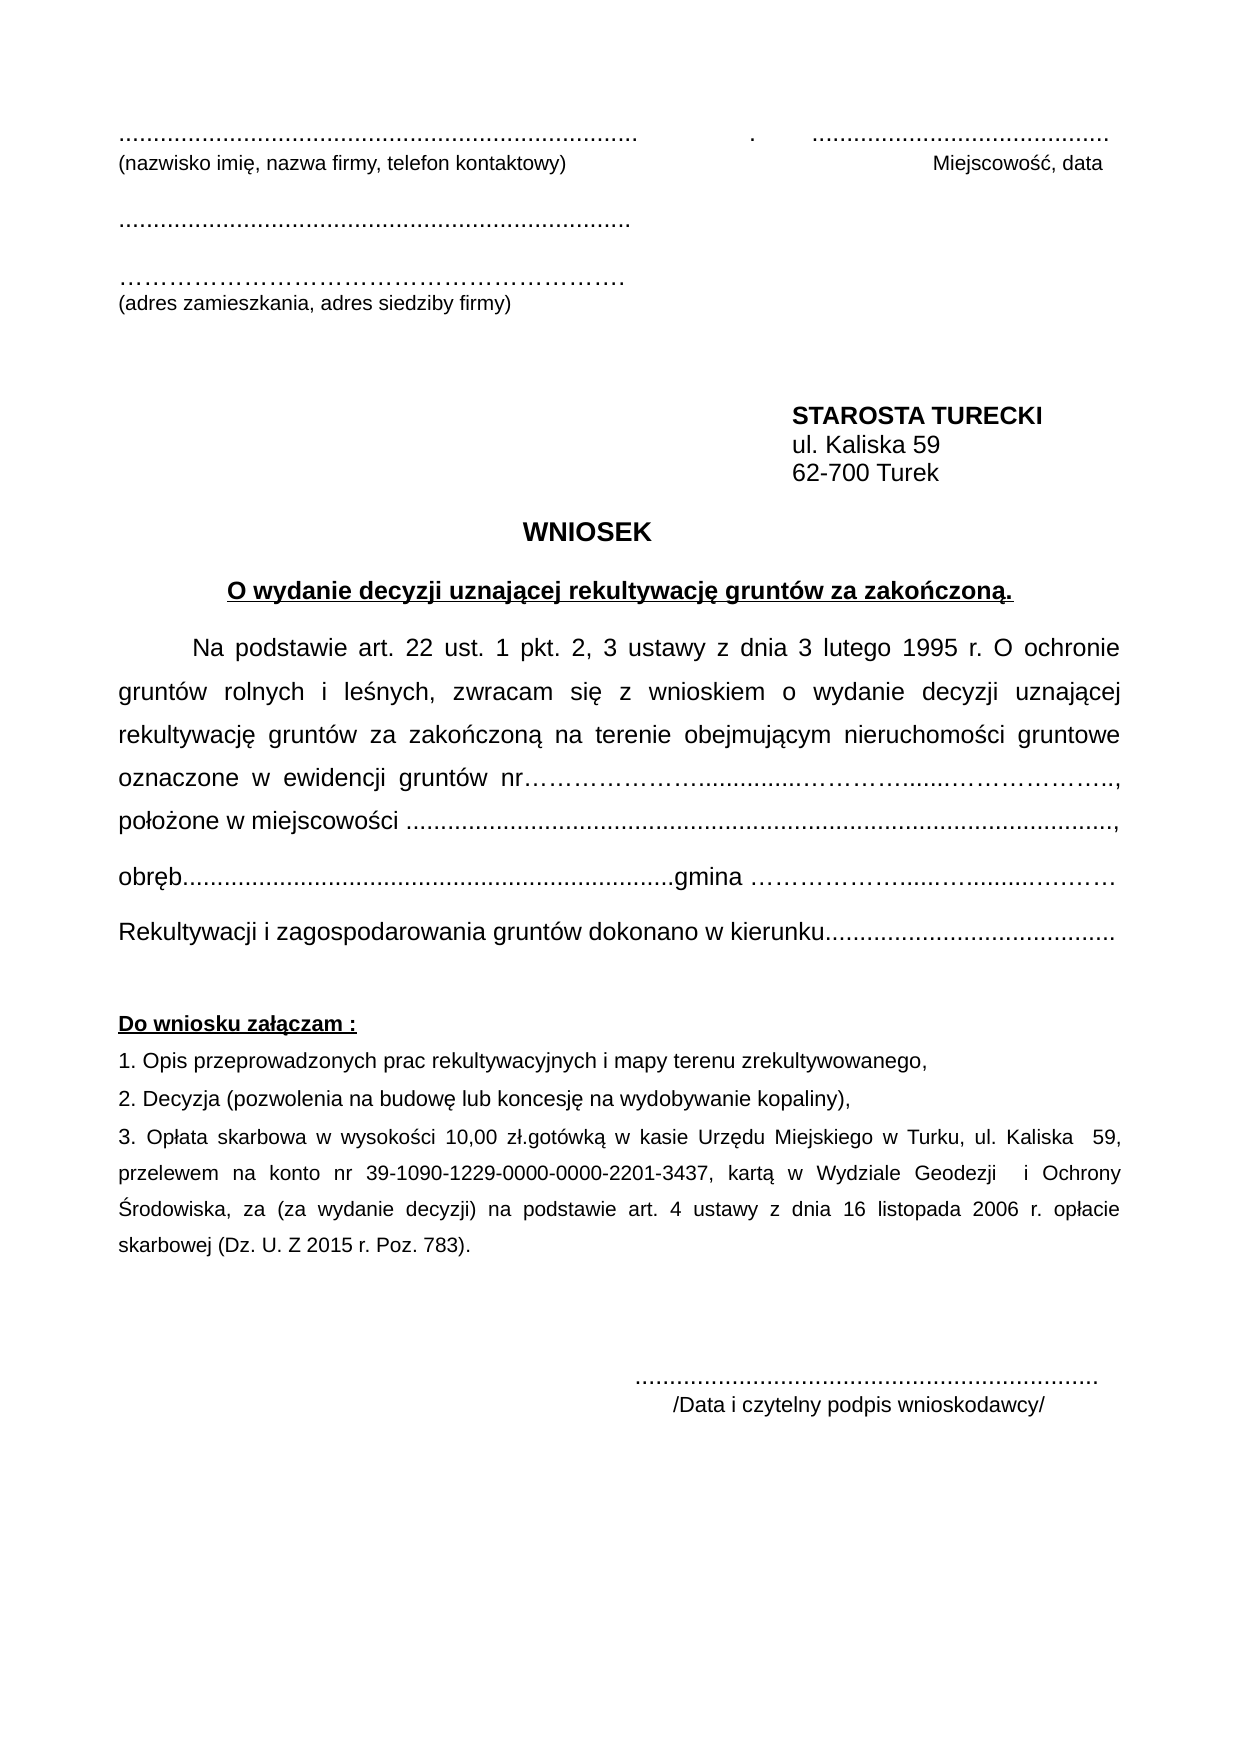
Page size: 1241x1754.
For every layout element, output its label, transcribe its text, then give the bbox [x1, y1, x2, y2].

text .......................................................................... [118, 204, 1122, 233]
text STAROSTA TURECKI [118, 401, 1122, 429]
subtitle WNIOSEK [487, 516, 1122, 547]
text (nazwisko imię, nazwa firmy, telefon kontaktowy) Miejscowość, data [118, 147, 1122, 176]
text Rekultywacji i zagospodarowania gruntów dokonano w kierunku.......................................... [118, 917, 1122, 946]
text /Data i czytelny podpis wnioskodawcy/ [118, 1389, 1122, 1418]
text obręb.......................................................................gmina ………………......…..........….…… [118, 861, 1122, 890]
text 2. Decyzja (pozwolenia na budowę lub koncesję na wydobywanie kopaliny), [118, 1086, 1122, 1111]
text Do wniosku załączam : [118, 1011, 1122, 1036]
text Na podstawie art. 22 ust. 1 pkt. 2, 3 ustawy z dnia 3 lutego 1995 r. O ochronie gruntów rolnych i leśnych, zwracam się z wnioskiem o wydanie decyzji uznającej rekultywację gruntów za zakończoną na terenie obejmującym nieruchomości gruntowe oznaczone w ewidencji gruntów nr…………………...............………….......……………….., położone w miejscowości ......................................................................................................, [118, 633, 1122, 834]
text ................................................................... [634, 1332, 1122, 1389]
text 3. Opłata skarbowa w wysokości 10,00 zł.gotówką w kasie Urzędu Miejskiego w Turku, ul. Kaliska 59, przelewem na konto nr 39-1090-1229-0000-0000-2201-3437, kartą w Wydziale Geodezji i Ochrony Środowiska, za (za wydanie decyzji) na podstawie art. 4 ustawy z dnia 16 listopada 2006 r. opłacie skarbowej (Dz. U. Z 2015 r. Poz. 783). [118, 1124, 1122, 1257]
text ........................................................................... . ........................................... [118, 118, 1122, 147]
text ……………………………………………………. [118, 262, 1122, 291]
text O wydanie decyzji uznającej rekultywację gruntów za zakończoną. [118, 576, 1122, 604]
text 62-700 Turek [118, 458, 1122, 487]
text (adres zamieszkania, adres siedziby firmy) [118, 291, 1122, 314]
text ul. Kaliska 59 [118, 429, 1122, 458]
text 1. Opis przeprowadzonych prac rekultywacyjnych i mapy terenu zrekultywowanego, [118, 1048, 1122, 1073]
